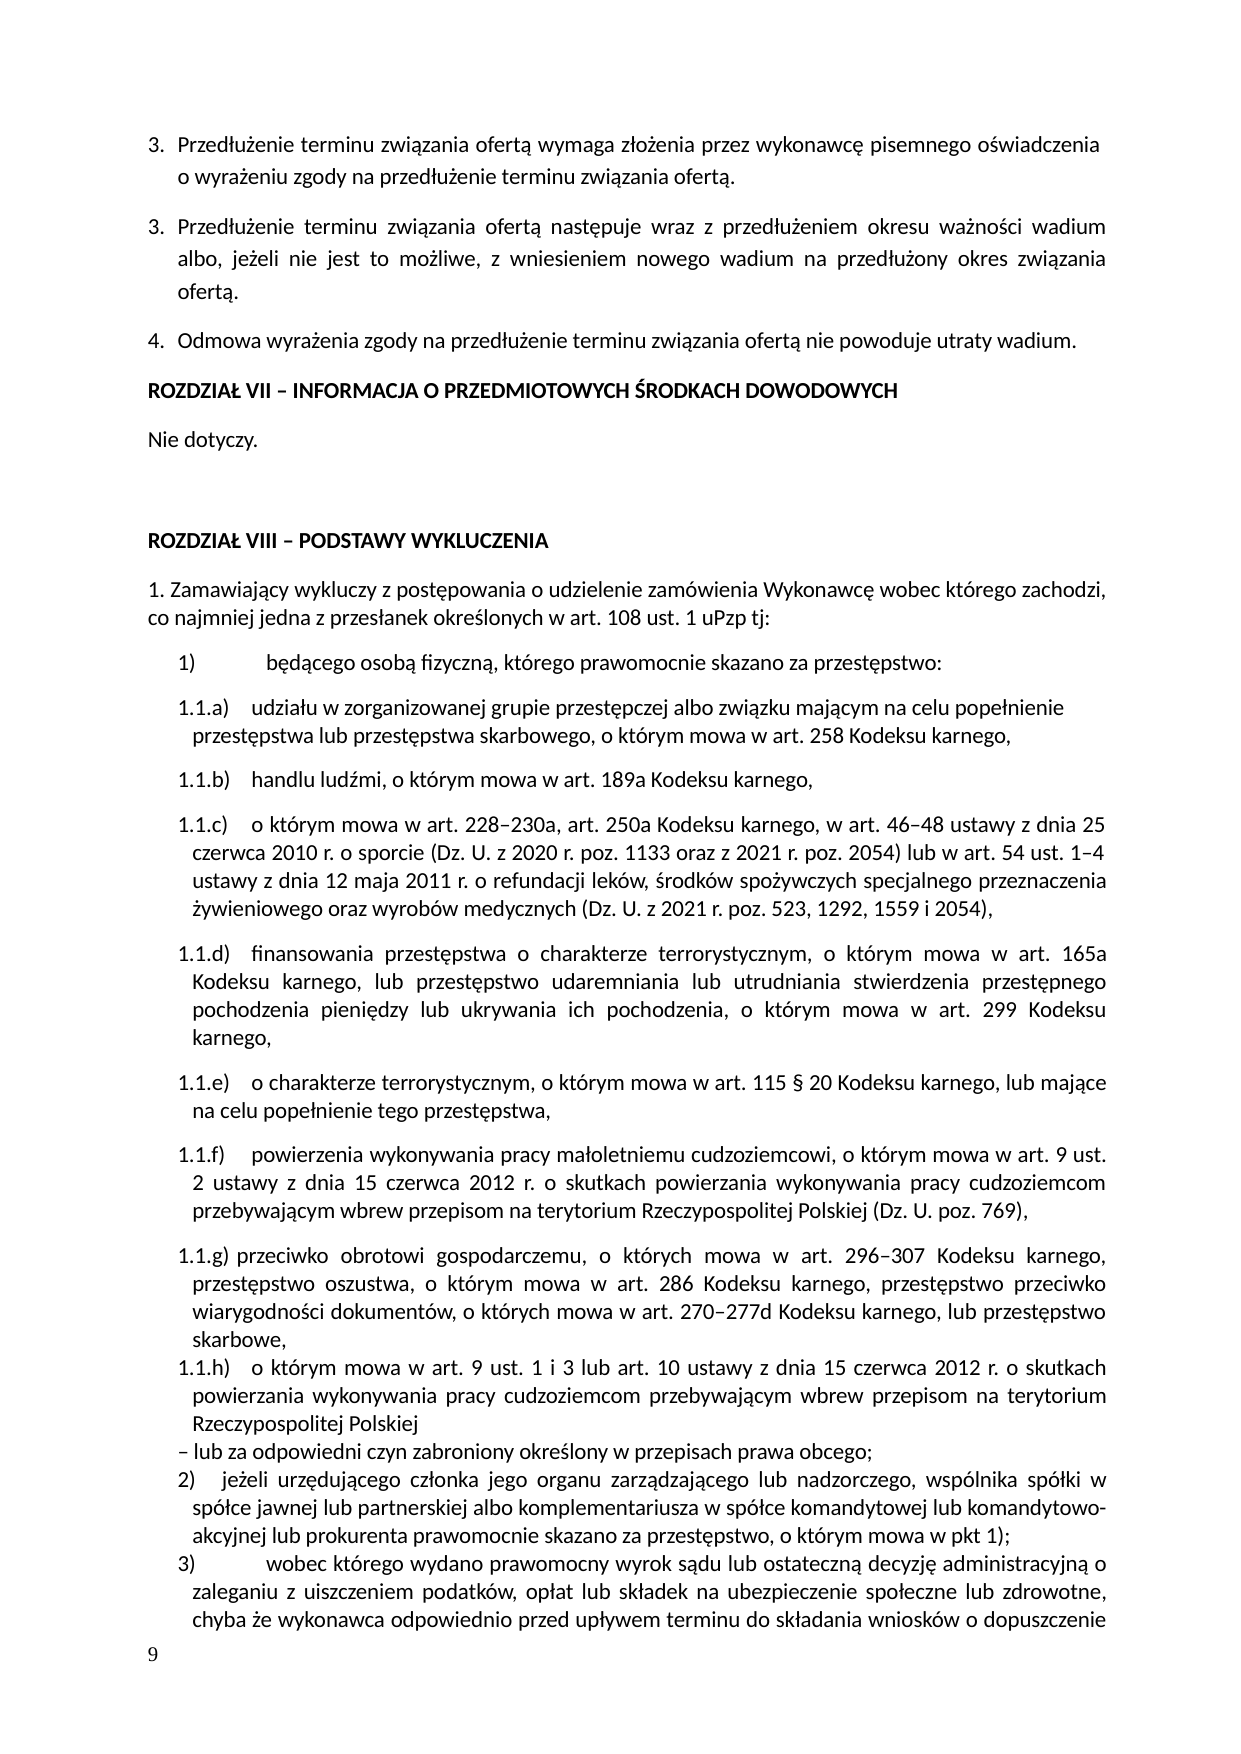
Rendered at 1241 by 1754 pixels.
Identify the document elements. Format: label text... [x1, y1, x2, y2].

list jeżeli urzędującego członka jego organu zarządzającego lub nadzorczego, wspólnika spółki w spółce jawnej lub partnerskiej albo komplementariusza w spółce komandytowej lub komandytowo-akcyjnej lub prokurenta prawomocnie skazano za przestępstwo, o którym mowa w pkt 1); [177, 1465, 1107, 1549]
list o charakterze terrorystycznym, o którym mowa w art. 115 § 20 Kodeksu karnego, lub mające na celu popełnienie tego przestępstwa, [177, 1068, 1107, 1124]
list Odmowa wyrażenia zgody na przedłużenie terminu związania ofertą nie powoduje utraty wadium. [148, 327, 1107, 355]
list o którym mowa w art. 228–230a, art. 250a Kodeksu karnego, w art. 46–48 ustawy z dnia 25 czerwca 2010 r. o sporcie (Dz. U. z 2020 r. poz. 1133 oraz z 2021 r. poz. 2054) lub w art. 54 ust. 1–4 ustawy z dnia 12 maja 2011 r. o refundacji leków, środków spożywczych specjalnego przeznaczenia żywieniowego oraz wyrobów medycznych (Dz. U. z 2021 r. poz. 523, 1292, 1559 i 2054), [177, 810, 1107, 922]
text Nie dotyczy. [148, 425, 1107, 453]
list powierzenia wykonywania pracy małoletniemu cudzoziemcowi, o którym mowa w art. 9 ust. 2 ustawy z dnia 15 czerwca 2012 r. o skutkach powierzania wykonywania pracy cudzoziemcom przebywającym wbrew przepisom na terytorium Rzeczypospolitej Polskiej (Dz. U. poz. 769), [177, 1141, 1107, 1224]
list wobec którego wydano prawomocny wyrok sądu lub ostateczną decyzję administracyjną o zaleganiu z uiszczeniem podatków, opłat lub składek na ubezpieczenie społeczne lub zdrowotne, chyba że wykonawca odpowiednio przed upływem terminu do składania wniosków o dopuszczenie [177, 1549, 1107, 1633]
list finansowania przestępstwa o charakterze terrorystycznym, o którym mowa w art. 165a Kodeksu karnego, lub przestępstwo udaremniania lub utrudniania stwierdzenia przestępnego pochodzenia pieniędzy lub ukrywania ich pochodzenia, o którym mowa w art. 299 Kodeksu karnego, [177, 939, 1107, 1051]
list udziału w zorganizowanej grupie przestępczej albo związku mającym na celu popełnienie przestępstwa lub przestępstwa skarbowego, o którym mowa w art. 258 Kodeksu karnego, [177, 693, 1107, 749]
list Przedłużenie terminu związania ofertą następuje wraz z przedłużeniem okresu ważności wadium albo, jeżeli nie jest to możliwe, z wniesieniem nowego wadium na przedłużony okres związania ofertą. [148, 212, 1107, 305]
list Przedłużenie terminu związania ofertą wymaga złożenia przez wykonawcę pisemnego oświadczenia o wyrażeniu zgody na przedłużenie terminu związania ofertą. [148, 130, 1107, 191]
list będącego osobą fizyczną, którego prawomocnie skazano za przestępstwo: [177, 648, 1107, 676]
text ROZDZIAŁ VIII – PODSTAWY WYKLUCZENIA [148, 527, 1107, 555]
list przeciwko obrotowi gospodarczemu, o których mowa w art. 296–307 Kodeksu karnego, przestępstwo oszustwa, o którym mowa w art. 286 Kodeksu karnego, przestępstwo przeciwko wiarygodności dokumentów, o których mowa w art. 270–277d Kodeksu karnego, lub przestępstwo skarbowe, [177, 1241, 1107, 1353]
text – lub za odpowiedni czyn zabroniony określony w przepisach prawa obcego; [177, 1437, 1107, 1465]
list o którym mowa w art. 9 ust. 1 i 3 lub art. 10 ustawy z dnia 15 czerwca 2012 r. o skutkach powierzania wykonywania pracy cudzoziemcom przebywającym wbrew przepisom na terytorium Rzeczypospolitej Polskiej [177, 1353, 1107, 1437]
text ROZDZIAŁ VII – INFORMACJA O PRZEDMIOTOWYCH ŚRODKACH DOWODOWYCH [148, 377, 1107, 404]
list 1. Zamawiający wykluczy z postępowania o udzielenie zamówienia Wykonawcę wobec którego zachodzi, co najmniej jedna z przesłanek określonych w art. 108 ust. 1 uPzp tj: [148, 576, 1107, 632]
list handlu ludźmi, o którym mowa w art. 189a Kodeksu karnego, [177, 766, 1107, 794]
